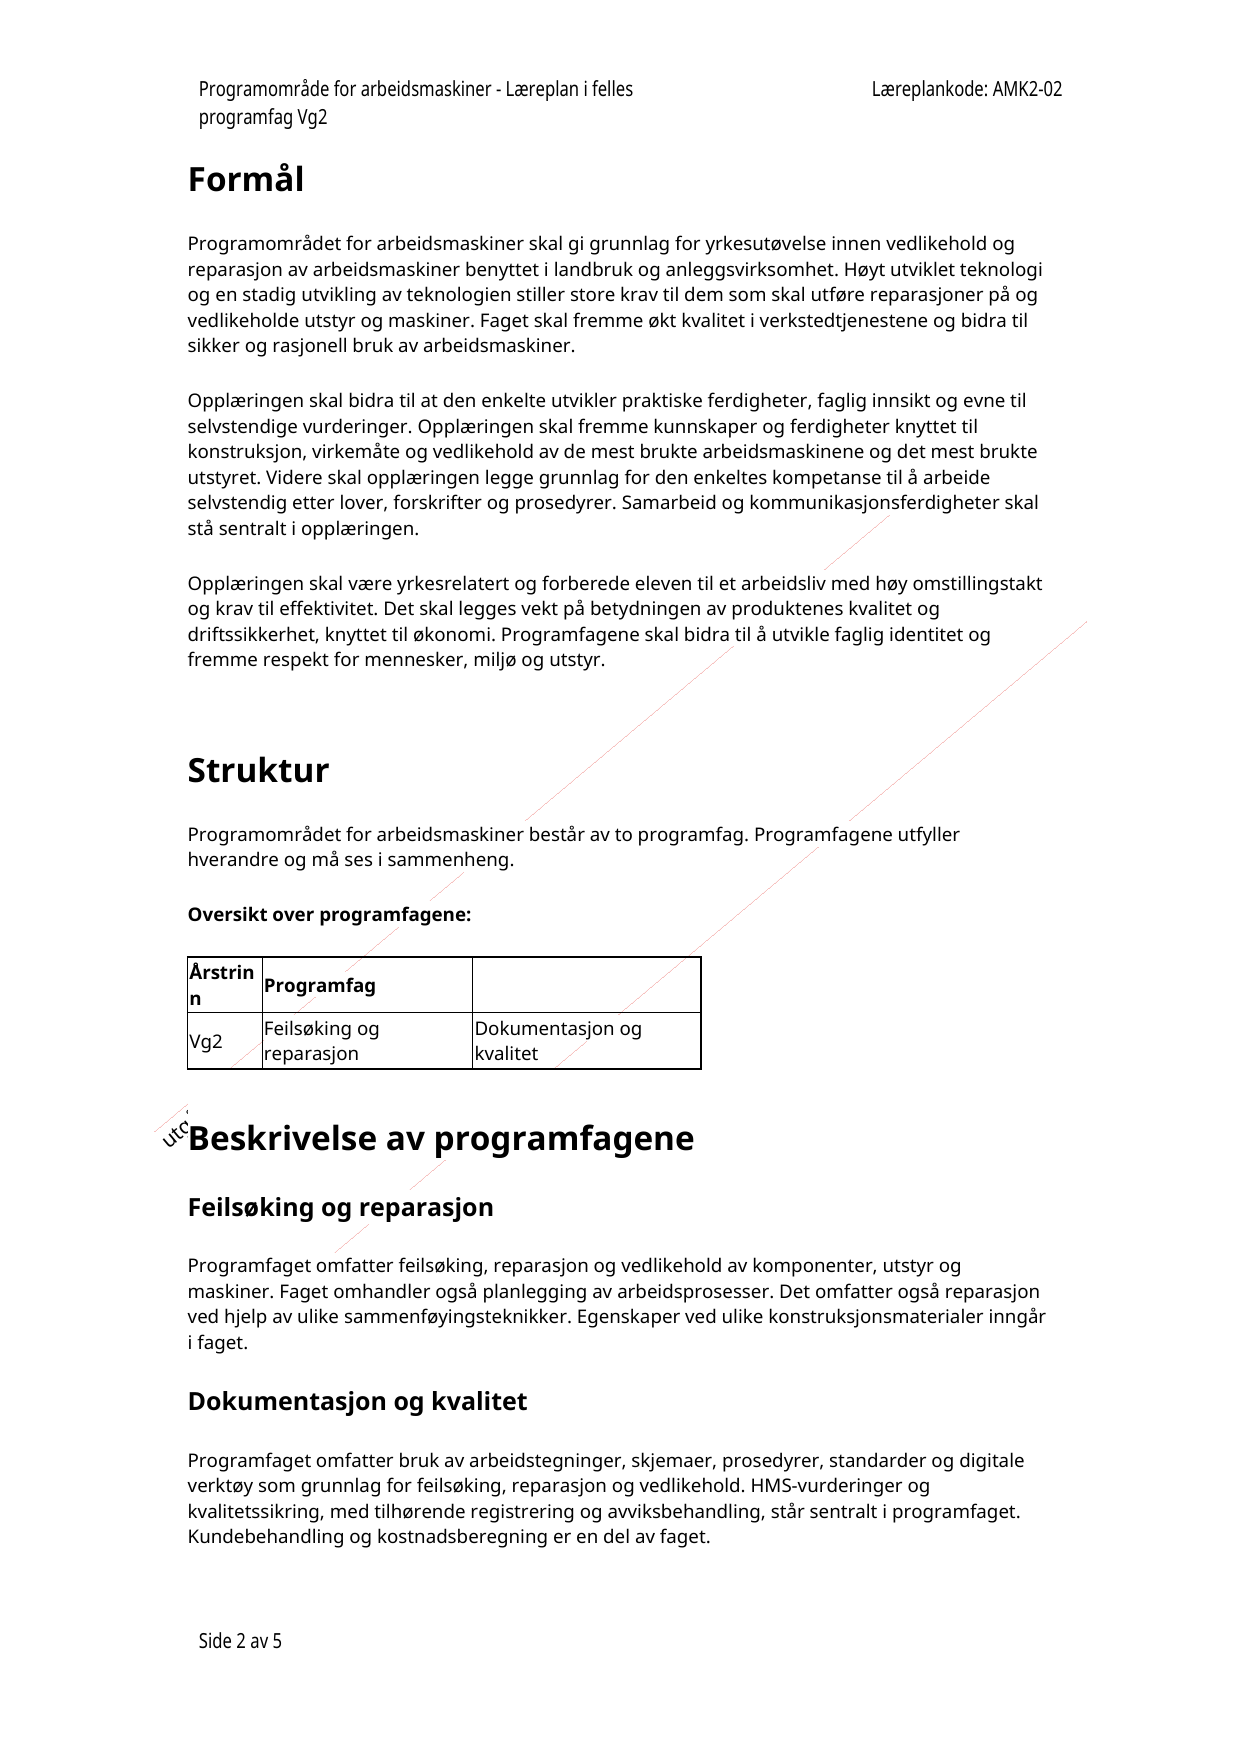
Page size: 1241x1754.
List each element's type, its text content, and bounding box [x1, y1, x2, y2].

table_header Programfag [263, 958, 360, 1012]
table_header [473, 958, 684, 1012]
table_cell Vg2 [188, 1013, 262, 1068]
text Opplæringen skal være yrkesrelatert og forberede eleven til et arbeidsliv med høy omstillingstakt og krav til effektivitet. Det skal legges vekt på betydningen av produktenes kvalitet og driftssikkerhet, knyttet til økonomi. Programfagene skal bidra til å utvikle faglig identitet og fremme respekt for mennesker, miljø og utstyr. [704, 570, 1053, 672]
text Programområdet for arbeidsmaskiner skal gi grunnlag for yrkesutøvelse innen vedlikehold og reparasjon av arbeidsmaskiner benyttet i landbruk og anleggsvirksomhet. Høyt utviklet teknologi og en stadig utvikling av teknologien stiller store krav til dem som skal utføre reparasjoner på og vedlikeholde utstyr og maskiner. Faget skal fremme økt kvalitet i verkstedtjenestene og bidra til sikker og rasjonell bruk av arbeidsmaskiner. [576, 231, 1053, 358]
subtitle Dokumentasjon og kvalitet [534, 1384, 1053, 1418]
subtitle Struktur [338, 701, 666, 792]
text Oversikt over programfagene: [472, 901, 752, 927]
text Programområdet for arbeidsmaskiner består av to programfag. Programfagene utfyller hverandre og må ses i sammenheng. [514, 847, 816, 872]
text Opplæringen skal bidra til at den enkelte utvikler praktiske ferdigheter, faglig innsikt og evne til selvstendige vurderinger. Opplæringen skal fremme kunnskaper og ferdigheter knyttet til konstruksjon, virkemåte og vedlikehold av de mest brukte arbeidsmaskinene og det mest brukte utstyret. Videre skal opplæringen legge grunnlag for den enkeltes kompetanse til å arbeide selvstendig etter lover, forskrifter og prosedyrer. Samarbeid og kommunikasjonsferdigheter skal stå sentralt i opplæringen. [187, 387, 1053, 541]
subtitle Formål [313, 156, 1053, 202]
text Programfaget omfatter feilsøking, reparasjon og vedlikehold av komponenter, utstyr og maskiner. Faget omhandler også planlegging av arbeidsprosesser. Det omfatter også reparasjon ved hjelp av ulike sammenføyingsteknikker. Egenskaper ved ulike konstruksjonsmaterialer inngår i faget. [248, 1253, 1053, 1355]
subtitle Beskrivelse av programfagene [702, 1069, 1053, 1160]
subtitle Struktur [561, 701, 990, 792]
subtitle Struktur [885, 701, 1053, 792]
text Programfaget omfatter bruk av arbeidstegninger, skjemaer, prosedyrer, standarder og digitale verktøy som grunnlag for feilsøking, reparasjon og vedlikehold. HMS-vurderinger og kvalitetssikring, med tilhørende registrering og avviksbehandling, står sentralt i programfaget. Kundebehandling og kostnadsberegning er en del av faget. [711, 1447, 1053, 1549]
subtitle Feilsøking og reparasjon [411, 1189, 1053, 1224]
table_header [623, 958, 700, 1012]
text Oversikt over programfagene: [724, 901, 1053, 927]
table_header Programfag [299, 958, 472, 1012]
text Programområdet for arbeidsmaskiner består av to programfag. Programfagene utfyller hverandre og må ses i sammenheng. [790, 821, 1053, 872]
